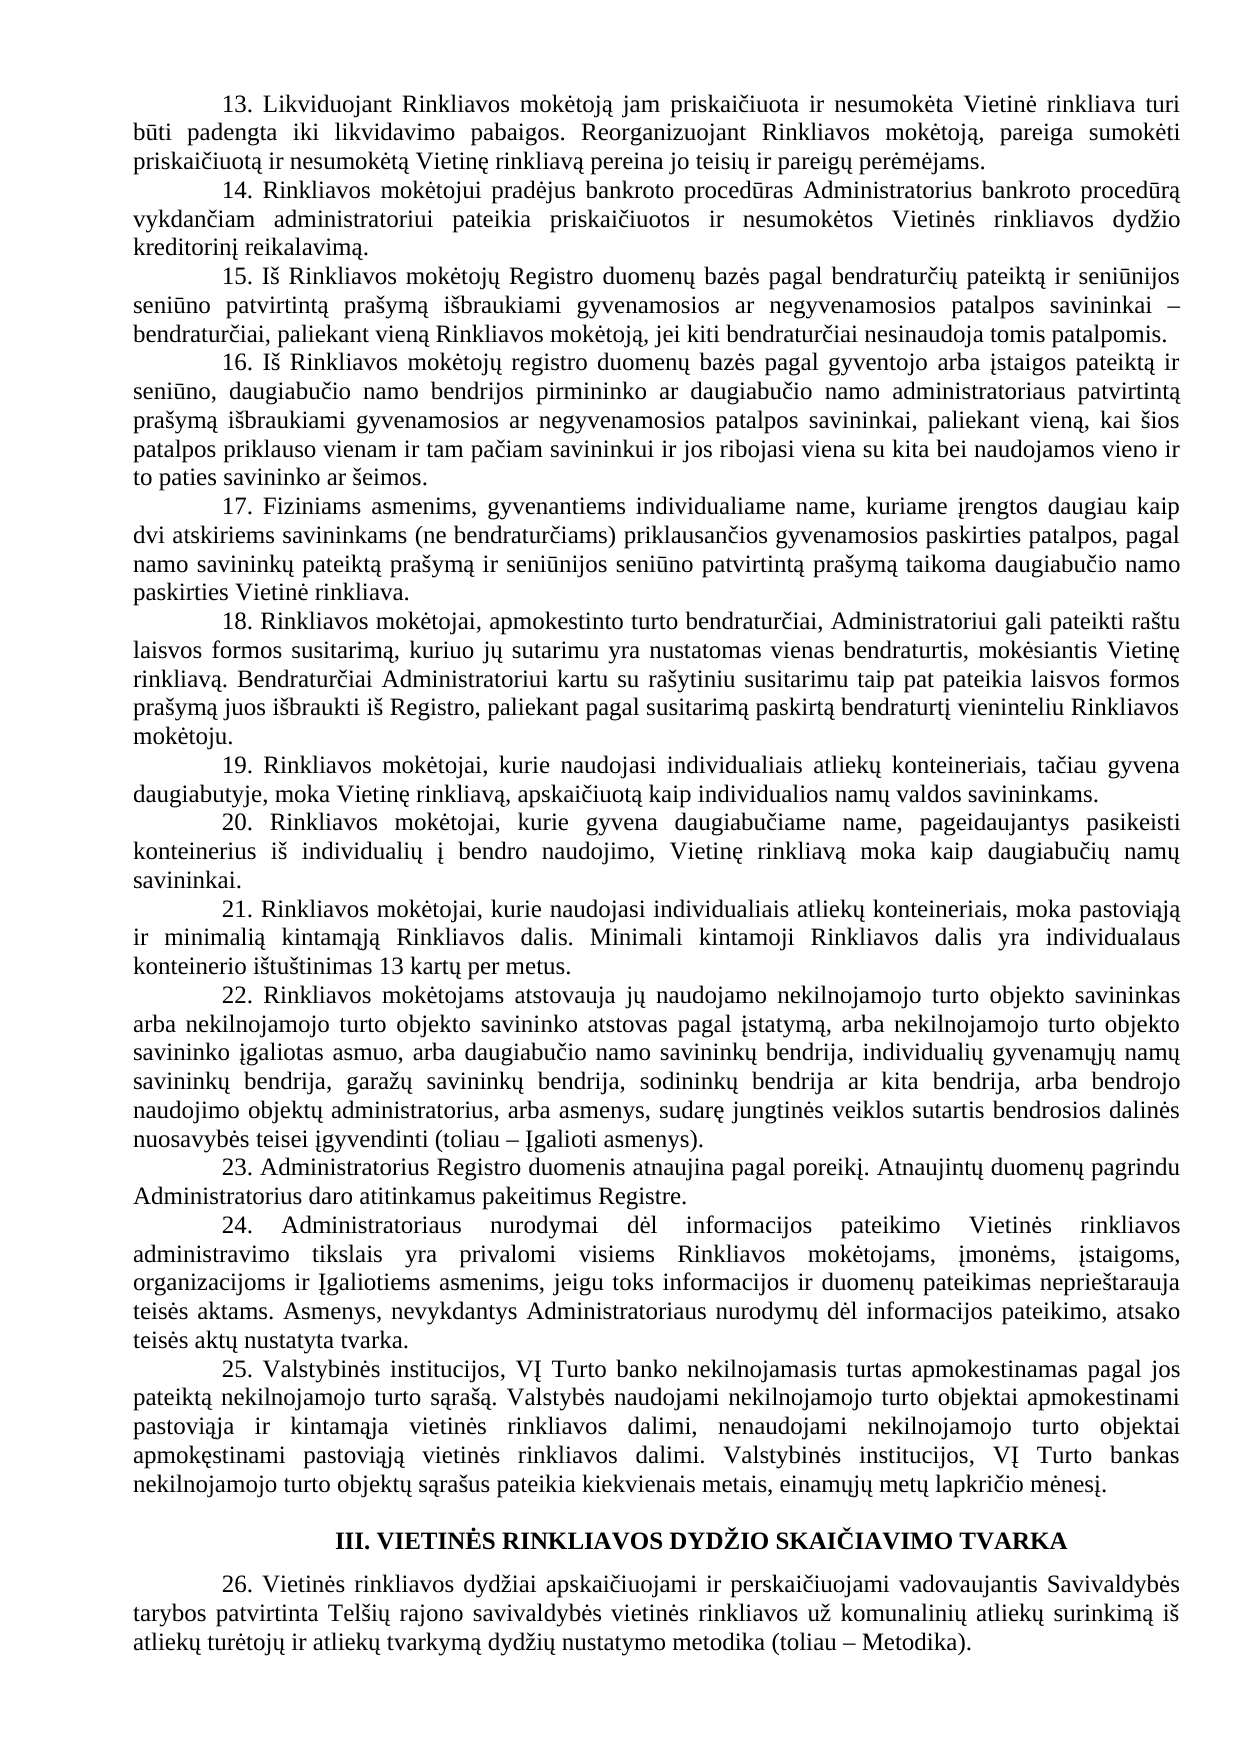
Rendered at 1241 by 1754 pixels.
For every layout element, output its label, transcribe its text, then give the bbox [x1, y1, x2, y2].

text 13. Likviduojant Rinkliavos mokėtoją jam priskaičiuota ir nesumokėta Vietinė rinkliava turi būti padengta iki likvidavimo pabaigos. Reorganizuojant Rinkliavos mokėtoją, pareiga sumokėti priskaičiuotą ir nesumokėtą Vietinę rinkliavą pereina jo teisių ir pareigų perėmėjams. [133, 89, 1181, 175]
text 25. Valstybinės institucijos, VĮ Turto banko nekilnojamasis turtas apmokestinamas pagal jos pateiktą nekilnojamojo turto sąrašą. Valstybės naudojami nekilnojamojo turto objektai apmokestinami pastoviąja ir kintamąja vietinės rinkliavos dalimi, nenaudojami nekilnojamojo turto objektai apmokęstinami pastoviąją vietinės rinkliavos dalimi. Valstybinės institucijos, VĮ Turto bankas nekilnojamojo turto objektų sąrašus pateikia kiekvienais metais, einamųjų metų lapkričio mėnesį. [133, 1354, 1181, 1497]
text 21. Rinkliavos mokėtojai, kurie naudojasi individualiais atliekų konteineriais, moka pastoviąją ir minimalią kintamąją Rinkliavos dalis. Minimali kintamoji Rinkliavos dalis yra individualaus konteinerio ištuštinimas 13 kartų per metus. [133, 894, 1181, 980]
text 14. Rinkliavos mokėtojui pradėjus bankroto procedūras Administratorius bankroto procedūrą vykdančiam administratoriui pateikia priskaičiuotos ir nesumokėtos Vietinės rinkliavos dydžio kreditorinį reikalavimą. [133, 175, 1181, 261]
text 20. Rinkliavos mokėtojai, kurie gyvena daugiabučiame name, pageidaujantys pasikeisti konteinerius iš individualių į bendro naudojimo, Vietinę rinkliavą moka kaip daugiabučių namų savininkai. [133, 807, 1181, 894]
text 26. Vietinės rinkliavos dydžiai apskaičiuojami ir perskaičiuojami vadovaujantis Savivaldybės tarybos patvirtinta Telšių rajono savivaldybės vietinės rinkliavos už komunalinių atliekų surinkimą iš atliekų turėtojų ir atliekų tvarkymą dydžių nustatymo metodika (toliau – Metodika). [133, 1569, 1181, 1656]
text 17. Fiziniams asmenims, gyvenantiems individualiame name, kuriame įrengtos daugiau kaip dvi atskiriems savininkams (ne bendraturčiams) priklausančios gyvenamosios paskirties patalpos, pagal namo savininkų pateiktą prašymą ir seniūnijos seniūno patvirtintą prašymą taikoma daugiabučio namo paskirties Vietinė rinkliava. [133, 491, 1181, 606]
text 19. Rinkliavos mokėtojai, kurie naudojasi individualiais atliekų konteineriais, tačiau gyvena daugiabutyje, moka Vietinę rinkliavą, apskaičiuotą kaip individualios namų valdos savininkams. [133, 750, 1181, 807]
text 16. Iš Rinkliavos mokėtojų registro duomenų bazės pagal gyventojo arba įstaigos pateiktą ir seniūno, daugiabučio namo bendrijos pirmininko ar daugiabučio namo administratoriaus patvirtintą prašymą išbraukiami gyvenamosios ar negyvenamosios patalpos savininkai, paliekant vieną, kai šios patalpos priklauso vienam ir tam pačiam savininkui ir jos ribojasi viena su kita bei naudojamos vieno ir to paties savininko ar šeimos. [133, 347, 1181, 491]
text III. VIETINĖS RINKLIAVOS DYDŽIO SKAIČIAVIMO TVARKA [133, 1526, 1181, 1555]
text 15. Iš Rinkliavos mokėtojų Registro duomenų bazės pagal bendraturčių pateiktą ir seniūnijos seniūno patvirtintą prašymą išbraukiami gyvenamosios ar negyvenamosios patalpos savininkai – bendraturčiai, paliekant vieną Rinkliavos mokėtoją, jei kiti bendraturčiai nesinaudoja tomis patalpomis. [133, 261, 1181, 347]
text 24. Administratoriaus nurodymai dėl informacijos pateikimo Vietinės rinkliavos administravimo tikslais yra privalomi visiems Rinkliavos mokėtojams, įmonėms, įstaigoms, organizacijoms ir Įgaliotiems asmenims, jeigu toks informacijos ir duomenų pateikimas neprieštarauja teisės aktams. Asmenys, nevykdantys Administratoriaus nurodymų dėl informacijos pateikimo, atsako teisės aktų nustatyta tvarka. [133, 1210, 1181, 1354]
text 23. Administratorius Registro duomenis atnaujina pagal poreikį. Atnaujintų duomenų pagrindu Administratorius daro atitinkamus pakeitimus Registre. [133, 1152, 1181, 1210]
text 22. Rinkliavos mokėtojams atstovauja jų naudojamo nekilnojamojo turto objekto savininkas arba nekilnojamojo turto objekto savininko atstovas pagal įstatymą, arba nekilnojamojo turto objekto savininko įgaliotas asmuo, arba daugiabučio namo savininkų bendrija, individualių gyvenamųjų namų savininkų bendrija, garažų savininkų bendrija, sodininkų bendrija ar kita bendrija, arba bendrojo naudojimo objektų administratorius, arba asmenys, sudarę jungtinės veiklos sutartis bendrosios dalinės nuosavybės teisei įgyvendinti (toliau – Įgalioti asmenys). [133, 980, 1181, 1152]
text 18. Rinkliavos mokėtojai, apmokestinto turto bendraturčiai, Administratoriui gali pateikti raštu laisvos formos susitarimą, kuriuo jų sutarimu yra nustatomas vienas bendraturtis, mokėsiantis Vietinę rinkliavą. Bendraturčiai Administratoriui kartu su rašytiniu susitarimu taip pat pateikia laisvos formos prašymą juos išbraukti iš Registro, paliekant pagal susitarimą paskirtą bendraturtį vieninteliu Rinkliavos mokėtoju. [133, 606, 1181, 750]
